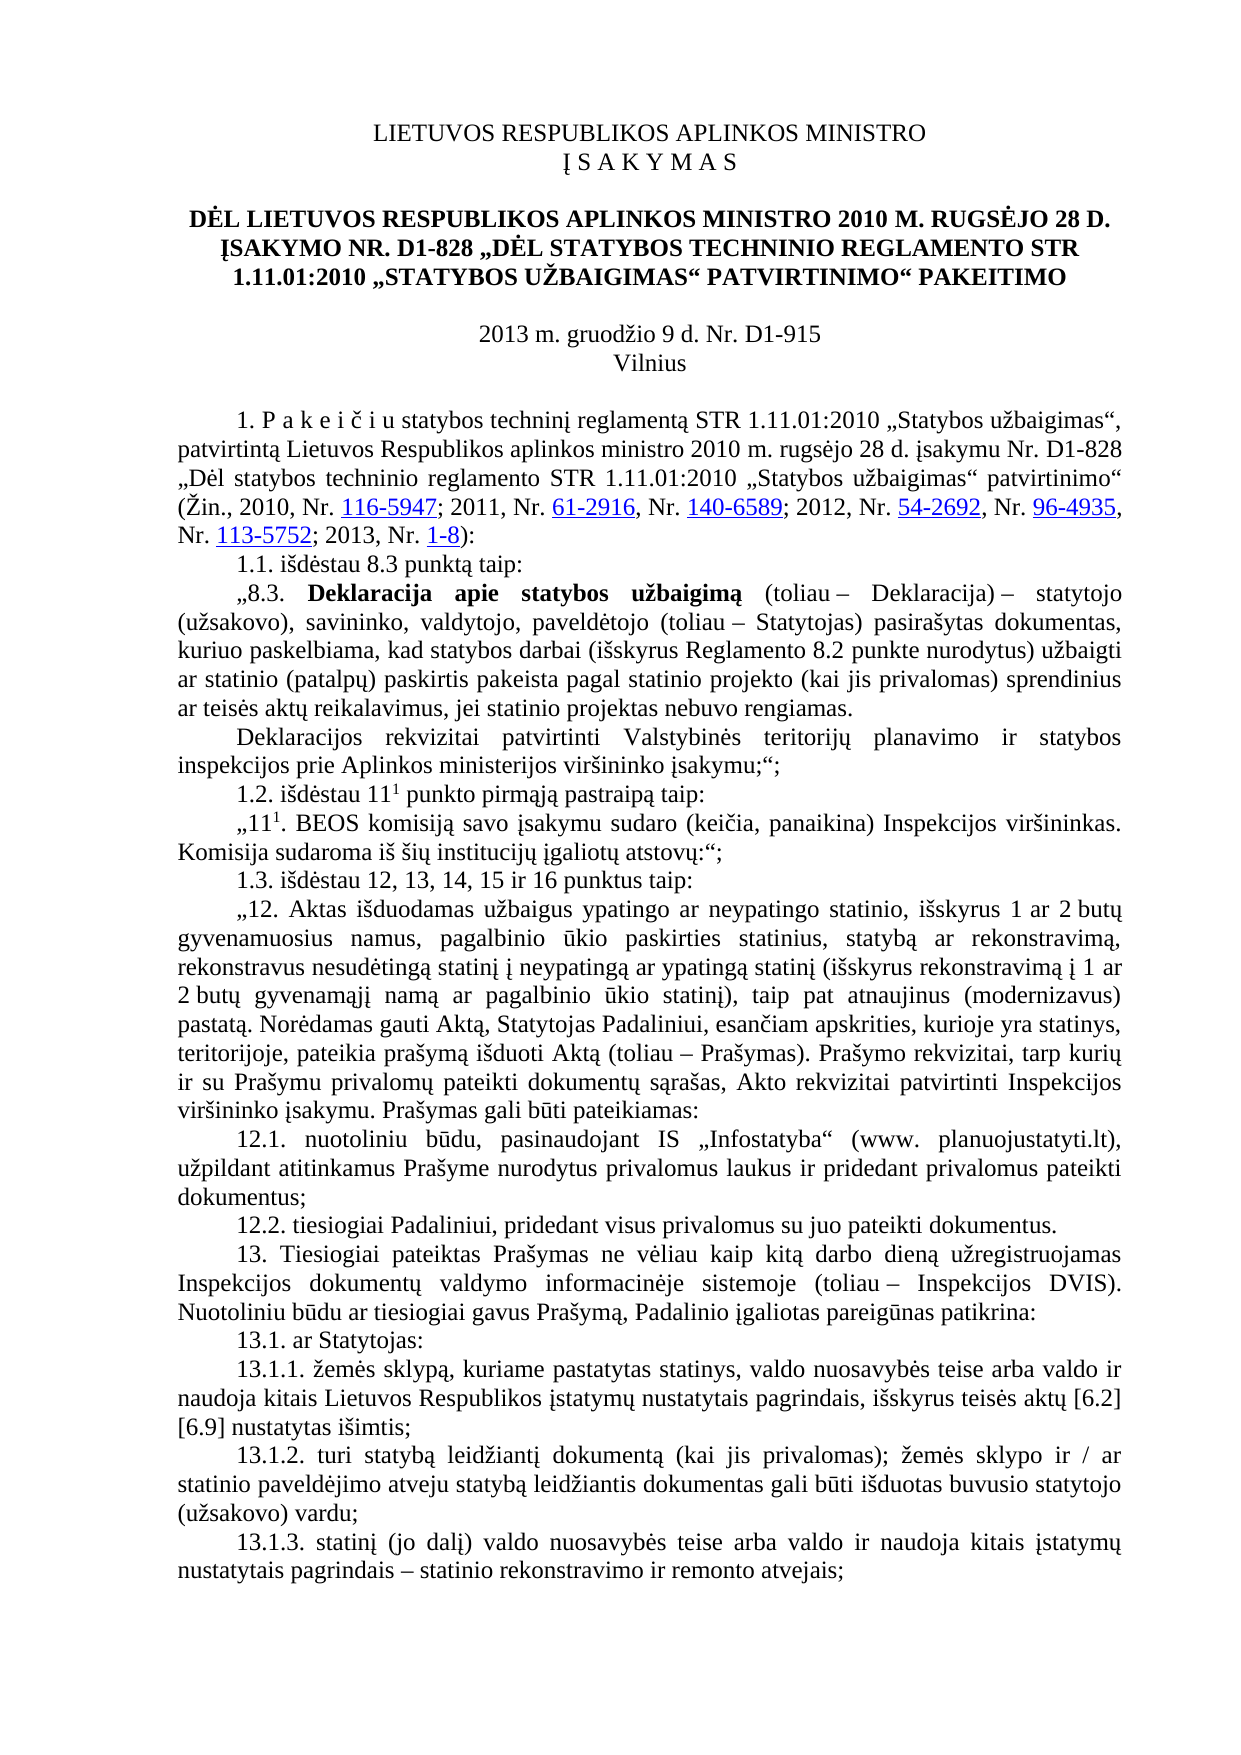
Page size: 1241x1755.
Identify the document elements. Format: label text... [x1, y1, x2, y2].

text „8.3. Deklaracija apie statybos užbaigimą (toliau – Deklaracija) – statytojo (užsakovo), savininko, valdytojo, paveldėtojo (toliau – Statytojas) pasirašytas dokumentas, kuriuo paskelbiama, kad statybos darbai (išskyrus Reglamento 8.2 punkte nurodytus) užbaigti ar statinio (patalpų) paskirtis pakeista pagal statinio projekto (kai jis privalomas) sprendinius ar teisės aktų reikalavimus, jei statinio projektas nebuvo rengiamas. [177, 578, 1122, 722]
text „12. Aktas išduodamas užbaigus ypatingo ar neypatingo statinio, išskyrus 1 ar 2 butų gyvenamuosius namus, pagalbinio ūkio paskirties statinius, statybą ar rekonstravimą, rekonstravus nesudėtingą statinį į neypatingą ar ypatingą statinį (išskyrus rekonstravimą į 1 ar 2 butų gyvenamąjį namą ar pagalbinio ūkio statinį), taip pat atnaujinus (modernizavus) pastatą. Norėdamas gauti Aktą, Statytojas Padaliniui, esančiam apskrities, kurioje yra statinys, teritorijoje, pateikia prašymą išduoti Aktą (toliau – Prašymas). Prašymo rekvizitai, tarp kurių ir su Prašymu privalomų pateikti dokumentų sąrašas, Akto rekvizitai patvirtinti Inspekcijos viršininko įsakymu. Prašymas gali būti pateikiamas: [177, 894, 1122, 1124]
text 13. Tiesiogiai pateiktas Prašymas ne vėliau kaip kitą darbo dieną užregistruojamas Inspekcijos dokumentų valdymo informacinėje sistemoje (toliau – Inspekcijos DVIS). Nuotoliniu būdu ar tiesiogiai gavus Prašymą, Padalinio įgaliotas pareigūnas patikrina: [177, 1239, 1122, 1326]
text 13.1.2. turi statybą leidžiantį dokumentą (kai jis privalomas); žemės sklypo ir / ar statinio paveldėjimo atveju statybą leidžiantis dokumentas gali būti išduotas buvusio statytojo (užsakovo) vardu; [177, 1441, 1122, 1527]
text DĖL LIETUVOS RESPUBLIKOS APLINKOS MINISTRO 2010 M. RUGSĖJO 28 D. ĮSAKYMO Nr. D1-828 „DĖL STATYBOS TECHNINIO REGLAMENTO STR 1.11.01:2010 „STATYBOS UŽBAIGIMAS“ PATVIRTINIMO“ PAKEITIMO [177, 204, 1122, 291]
text 12.2. tiesiogiai Padaliniui, pridedant visus privalomus su juo pateikti dokumentus. [177, 1211, 1122, 1239]
text 1.1. išdėstau 8.3 punktą taip: [177, 549, 1122, 578]
text 13.1.3. statinį (jo dalį) valdo nuosavybės teise arba valdo ir naudoja kitais įstatymų nustatytais pagrindais – statinio rekonstravimo ir remonto atvejais; [177, 1527, 1122, 1584]
text 12.1. nuotoliniu būdu, pasinaudojant IS „Infostatyba“ (www. planuojustatyti.lt), užpildant atitinkamus Prašyme nurodytus privalomus laukus ir pridedant privalomus pateikti dokumentus; [177, 1124, 1122, 1211]
text Deklaracijos rekvizitai patvirtinti Valstybinės teritorijų planavimo ir statybos inspekcijos prie Aplinkos ministerijos viršininko įsakymu;“; [177, 722, 1122, 779]
text 1.2. išdėstau 111 punkto pirmąją pastraipą taip: [177, 779, 1122, 808]
text Vilnius [177, 348, 1122, 377]
text 1. P a k e i č i u statybos techninį reglamentą STR 1.11.01:2010 „Statybos užbaigimas“, patvirtintą Lietuvos Respublikos aplinkos ministro 2010 m. rugsėjo 28 d. įsakymu Nr. D1-828 „Dėl statybos techninio reglamento STR 1.11.01:2010 „Statybos užbaigimas“ patvirtinimo“ (Žin., 2010, Nr. 116-5947; 2011, Nr. 61-2916, Nr. 140-6589; 2012, Nr. 54-2692, Nr. 96-4935, Nr. 113-5752; 2013, Nr. 1-8): [177, 406, 1122, 549]
text 13.1. ar Statytojas: [177, 1326, 1122, 1354]
text Į S A K Y M A S [177, 147, 1122, 176]
text 13.1.1. žemės sklypą, kuriame pastatytas statinys, valdo nuosavybės teise arba valdo ir naudoja kitais Lietuvos Respublikos įstatymų nustatytais pagrindais, išskyrus teisės aktų [6.2] [6.9] nustatytas išimtis; [177, 1354, 1122, 1441]
text 2013 m. gruodžio 9 d. Nr. D1-915 [177, 319, 1122, 348]
text „111. BEOS komisiją savo įsakymu sudaro (keičia, panaikina) Inspekcijos viršininkas. Komisija sudaroma iš šių institucijų įgaliotų atstovų:“; [177, 808, 1122, 866]
text LIETUVOS RESPUBLIKOS APLINKOS MINISTRO [177, 118, 1122, 147]
text 1.3. išdėstau 12, 13, 14, 15 ir 16 punktus taip: [177, 866, 1122, 894]
